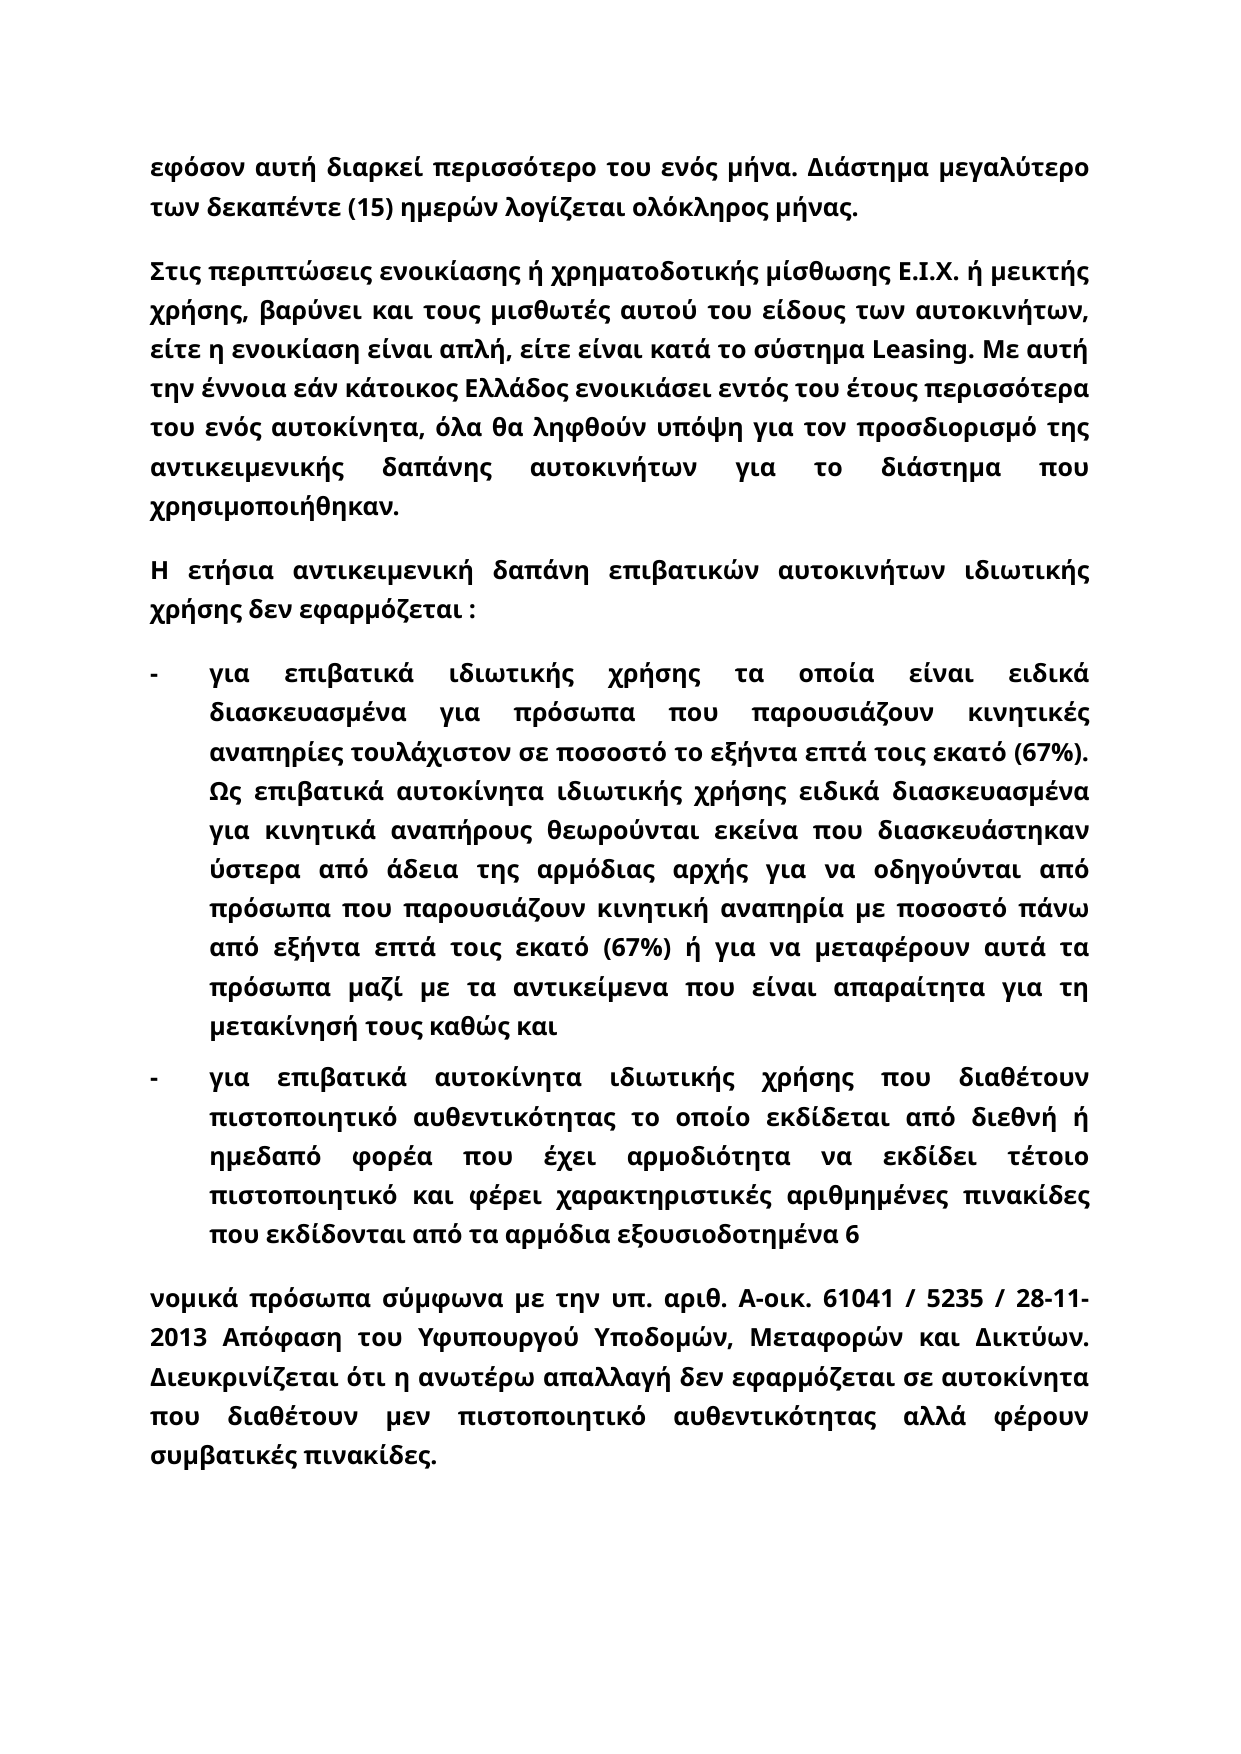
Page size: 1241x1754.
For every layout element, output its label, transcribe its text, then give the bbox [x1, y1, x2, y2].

list - για επιβατικά ιδιωτικής χρήσης τα οποία είναι ειδικά διασκευασμένα για πρόσωπα που παρουσιάζουν κινητικές αναπηρίες τουλάχιστον σε ποσοστό το εξήντα επτά τοις εκατό (67%). Ως επιβατικά αυτοκίνητα ιδιωτικής χρήσης ειδικά διασκευασμένα για κινητικά αναπήρους θεωρούνται εκείνα που διασκευάστηκαν ύστερα από άδεια της αρμόδιας αρχής για να οδηγούνται από πρόσωπα που παρουσιάζουν κινητική αναπηρία με ποσοστό πάνω από εξήντα επτά τοις εκατό (67%) ή για να μεταφέρουν αυτά τα πρόσωπα μαζί με τα αντικείμενα που είναι απαραίτητα για τη μετακίνησή τους καθώς και [150, 656, 1090, 1042]
text νομικά πρόσωπα σύμφωνα με την υπ. αριθ. Α-οικ. 61041 / 5235 / 28-11-2013 Απόφαση του Υφυπουργού Υποδομών, Μεταφορών και Δικτύων. Διευκρινίζεται ότι η ανωτέρω απαλλαγή δεν εφαρμόζεται σε αυτοκίνητα που διαθέτουν μεν πιστοποιητικό αυθεντικότητας αλλά φέρουν συμβατικές πινακίδες. [150, 1281, 1090, 1472]
text Στις περιπτώσεις ενοικίασης ή χρηματοδοτικής μίσθωσης E.I.X. ή μεικτής χρήσης, βαρύνει και τους μισθωτές αυτού του είδους των αυτοκινήτων, είτε η ενοικίαση είναι απλή, είτε είναι κατά το σύστημα Leasing. Με αυτή την έννοια εάν κάτοικος Ελλάδος ενοικιάσει εντός του έτους περισσότερα του ενός αυτοκίνητα, όλα θα ληφθούν υπόψη για τον προσδιορισμό της αντικειμενικής δαπάνης αυτοκινήτων για το διάστημα που χρησιμοποιήθηκαν. [150, 253, 1090, 522]
list - για επιβατικά αυτοκίνητα ιδιωτικής χρήσης που διαθέτουν πιστοποιητικό αυθεντικότητας το οποίο εκδίδεται από διεθνή ή ημεδαπό φορέα που έχει αρμοδιότητα να εκδίδει τέτοιο πιστοποιητικό και φέρει χαρακτηριστικές αριθμημένες πινακίδες που εκδίδονται από τα αρμόδια εξουσιοδοτημένα 6 [150, 1060, 1090, 1251]
text εφόσον αυτή διαρκεί περισσότερο του ενός μήνα. Διάστημα μεγαλύτερο των δεκαπέντε (15) ημερών λογίζεται ολόκληρος μήνας. [150, 150, 1090, 223]
text Η ετήσια αντικειμενική δαπάνη επιβατικών αυτοκινήτων ιδιωτικής χρήσης δεν εφαρμόζεται : [150, 552, 1090, 626]
